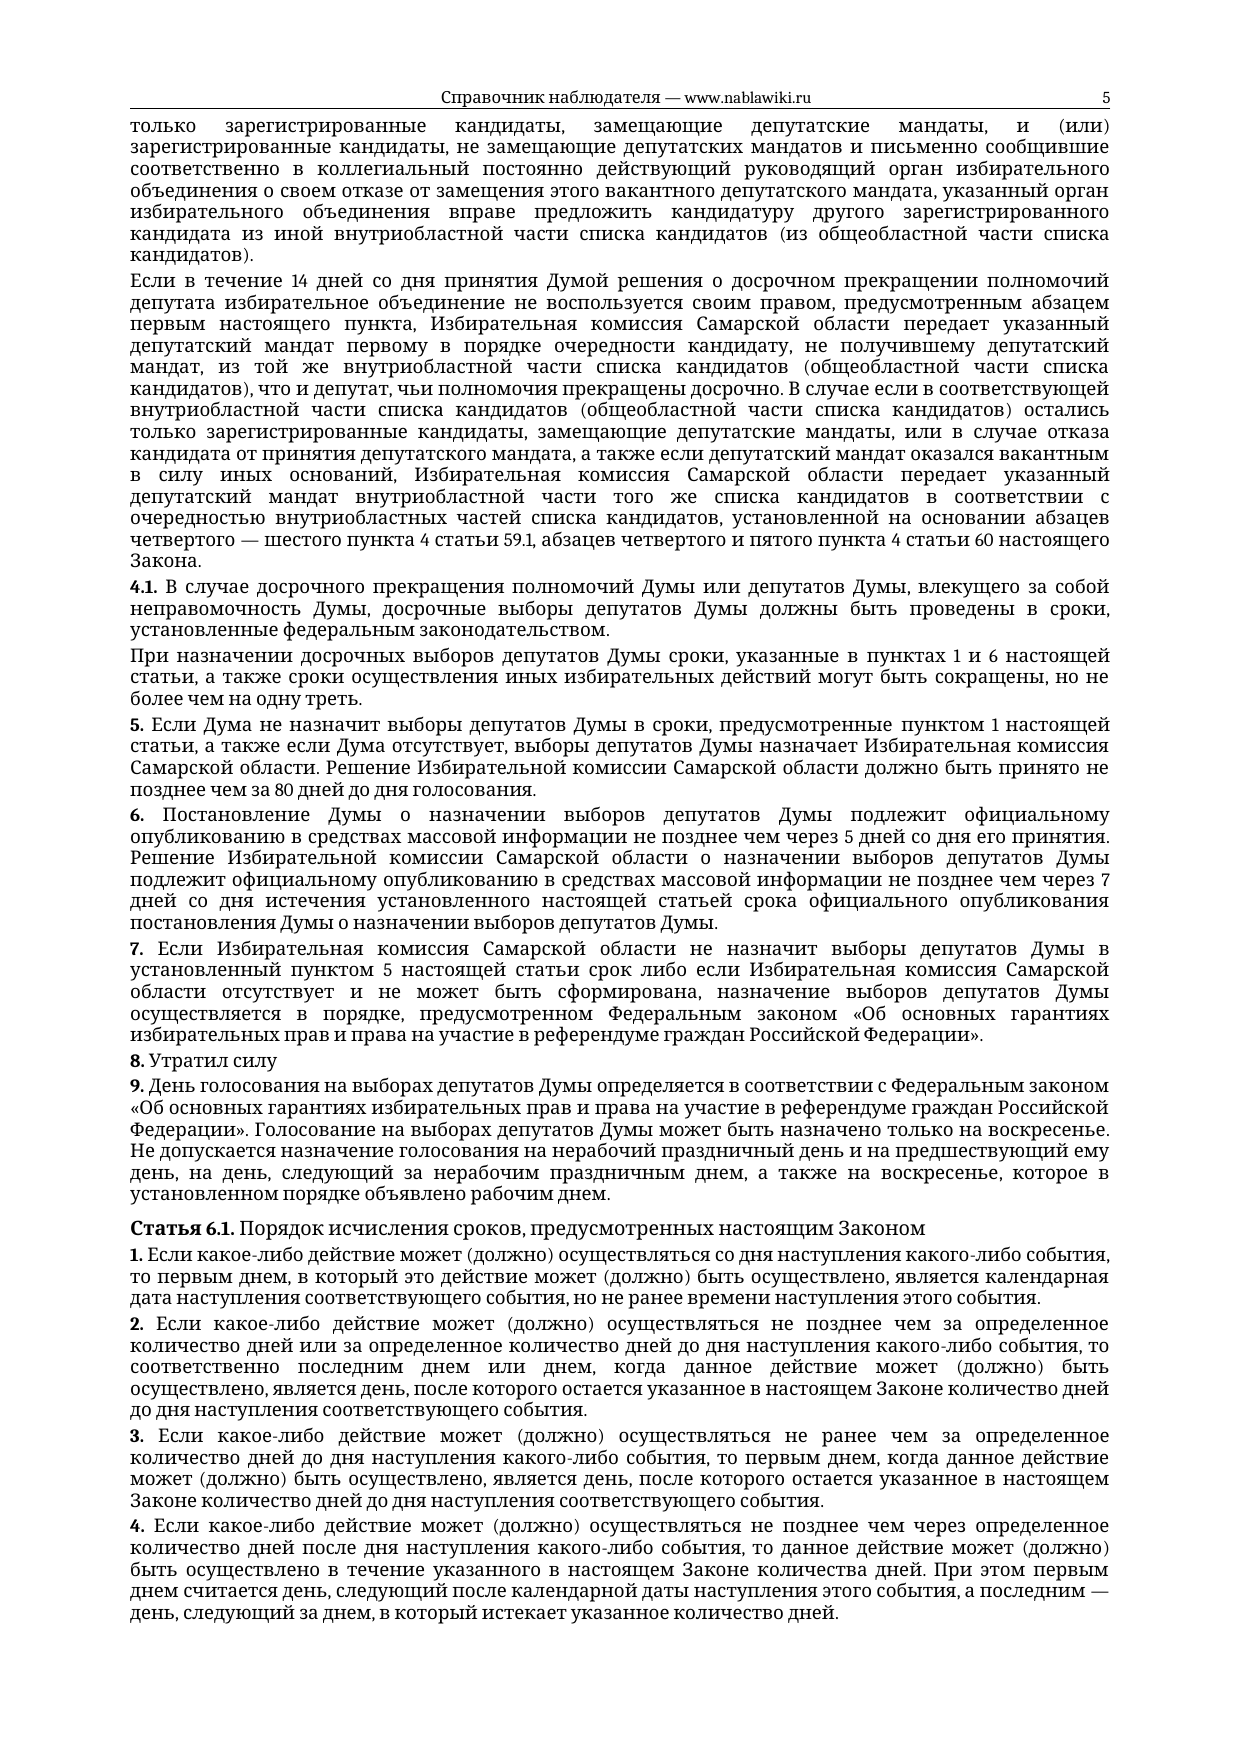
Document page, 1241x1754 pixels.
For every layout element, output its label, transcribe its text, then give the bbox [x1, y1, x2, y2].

text 8. Утратил силу [130, 1050, 1110, 1072]
text 4.1. В случае досрочного прекращения полномочий Думы или депутатов Думы, влекущего за собой неправомочность Думы, досрочные выборы депутатов Думы должны быть проведены в сроки, установленные федеральным законодательством. [130, 577, 1110, 641]
text только зарегистрированные кандидаты, замещающие депутатские мандаты, и (или) зарегистрированные кандидаты, не замещающие депутатских мандатов и письменно сообщившие соответственно в коллегиальный постоянно действующий руководящий орган избирательного объединения о своем отказе от замещения этого вакантного депутатского мандата, указанный орган избирательного объединения вправе предложить кандидатуру другого зарегистрированного кандидата из иной внутриобластной части списка кандидатов (из общеобластной части списка кандидатов). [130, 116, 1110, 266]
text 3. Если какое-либо действие может (должно) осуществляться не ранее чем за определенное количество дней до дня наступления какого-либо события, то первым днем, когда данное действие может (должно) быть осуществлено, является день, после которого остается указанное в настоящем Законе количество дней до дня наступления соответствующего события. [130, 1426, 1110, 1512]
text При назначении досрочных выборов депутатов Думы сроки, указанные в пунктах 1 и 6 настоящей статьи, а также сроки осуществления иных избирательных действий могут быть сокращены, но не более чем на одну треть. [130, 646, 1110, 710]
text 4. Если какое-либо действие может (должно) осуществляться не позднее чем через определенное количество дней после дня наступления какого-либо события, то данное действие может (должно) быть осуществлено в течение указанного в настоящем Законе количества дней. При этом первым днем считается день, следующий после календарной даты наступления этого события, а последним — день, следующий за днем, в который истекает указанное количество дней. [130, 1516, 1110, 1624]
text 6. Постановление Думы о назначении выборов депутатов Думы подлежит официальному опубликованию в средствах массовой информации не позднее чем через 5 дней со дня его принятия. Решение Избирательной комиссии Самарской области о назначении выборов депутатов Думы подлежит официальному опубликованию в средствах массовой информации не позднее чем через 7 дней со дня истечения установленного настоящей статьей срока официального опубликования постановления Думы о назначении выборов депутатов Думы. [130, 805, 1110, 934]
text 1. Если какое-либо действие может (должно) осуществляться со дня наступления какого-либо события, то первым днем, в который это действие может (должно) быть осуществлено, является календарная дата наступления соответствующего события, но не ранее времени наступления этого события. [130, 1245, 1110, 1309]
text Если в течение 14 дней со дня принятия Думой решения о досрочном прекращении полномочий депутата избирательное объединение не воспользуется своим правом, предусмотренным абзацем первым настоящего пункта, Избирательная комиссия Самарской области передает указанный депутатский мандат первому в порядке очередности кандидату, не получившему депутатский мандат, из той же внутриобластной части списка кандидатов (общеобластной части списка кандидатов), что и депутат, чьи полномочия прекращены досрочно. В случае если в соответствующей внутриобластной части списка кандидатов (общеобластной части списка кандидатов) остались только зарегистрированные кандидаты, замещающие депутатские мандаты, или в случае отказа кандидата от принятия депутатского мандата, а также если депутатский мандат оказался вакантным в силу иных оснований, Избирательная комиссия Самарской области передает указанный депутатский мандат внутриобластной части того же списка кандидатов в соответствии с очередностью внутриобластных частей списка кандидатов, установленной на основании абзацев четвертого — шестого пункта 4 статьи 59.1, абзацев четвертого и пятого пункта 4 статьи 60 настоящего Закона. [130, 271, 1110, 572]
text 5. Если Дума не назначит выборы депутатов Думы в сроки, предусмотренные пунктом 1 настоящей статьи, а также если Дума отсутствует, выборы депутатов Думы назначает Избирательная комиссия Самарской области. Решение Избирательной комиссии Самарской области должно быть принято не позднее чем за 80 дней до дня голосования. [130, 714, 1110, 801]
text 2. Если какое-либо действие может (должно) осуществляться не позднее чем за определенное количество дней или за определенное количество дней до дня наступления какого-либо события, то соответственно последним днем или днем, когда данное действие может (должно) быть осуществлено, является день, после которого остается указанное в настоящем Законе количество дней до дня наступления соответствующего события. [130, 1314, 1110, 1421]
text 9. День голосования на выборах депутатов Думы определяется в соответствии с Федеральным законом «Об основных гарантиях избирательных прав и права на участие в референдуме граждан Российской Федерации». Голосование на выборах депутатов Думы может быть назначено только на воскресенье. Не допускается назначение голосования на нерабочий праздничный день и на предшествующий ему день, на день, следующий за нерабочим праздничным днем, а также на воскресенье, которое в установленном порядке объявлено рабочим днем. [130, 1076, 1110, 1205]
text 7. Если Избирательная комиссия Самарской области не назначит выборы депутатов Думы в установленный пунктом 5 настоящей статьи срок либо если Избирательная комиссия Самарской области отсутствует и не может быть сформирована, назначение выборов депутатов Думы осуществляется в порядке, предусмотренном Федеральным законом «Об основных гарантиях избирательных прав и права на участие в референдуме граждан Российской Федерации». [130, 938, 1110, 1046]
subtitle Статья 6.1. Порядок исчисления сроков, предусмотренных настоящим Законом [130, 1218, 1110, 1241]
